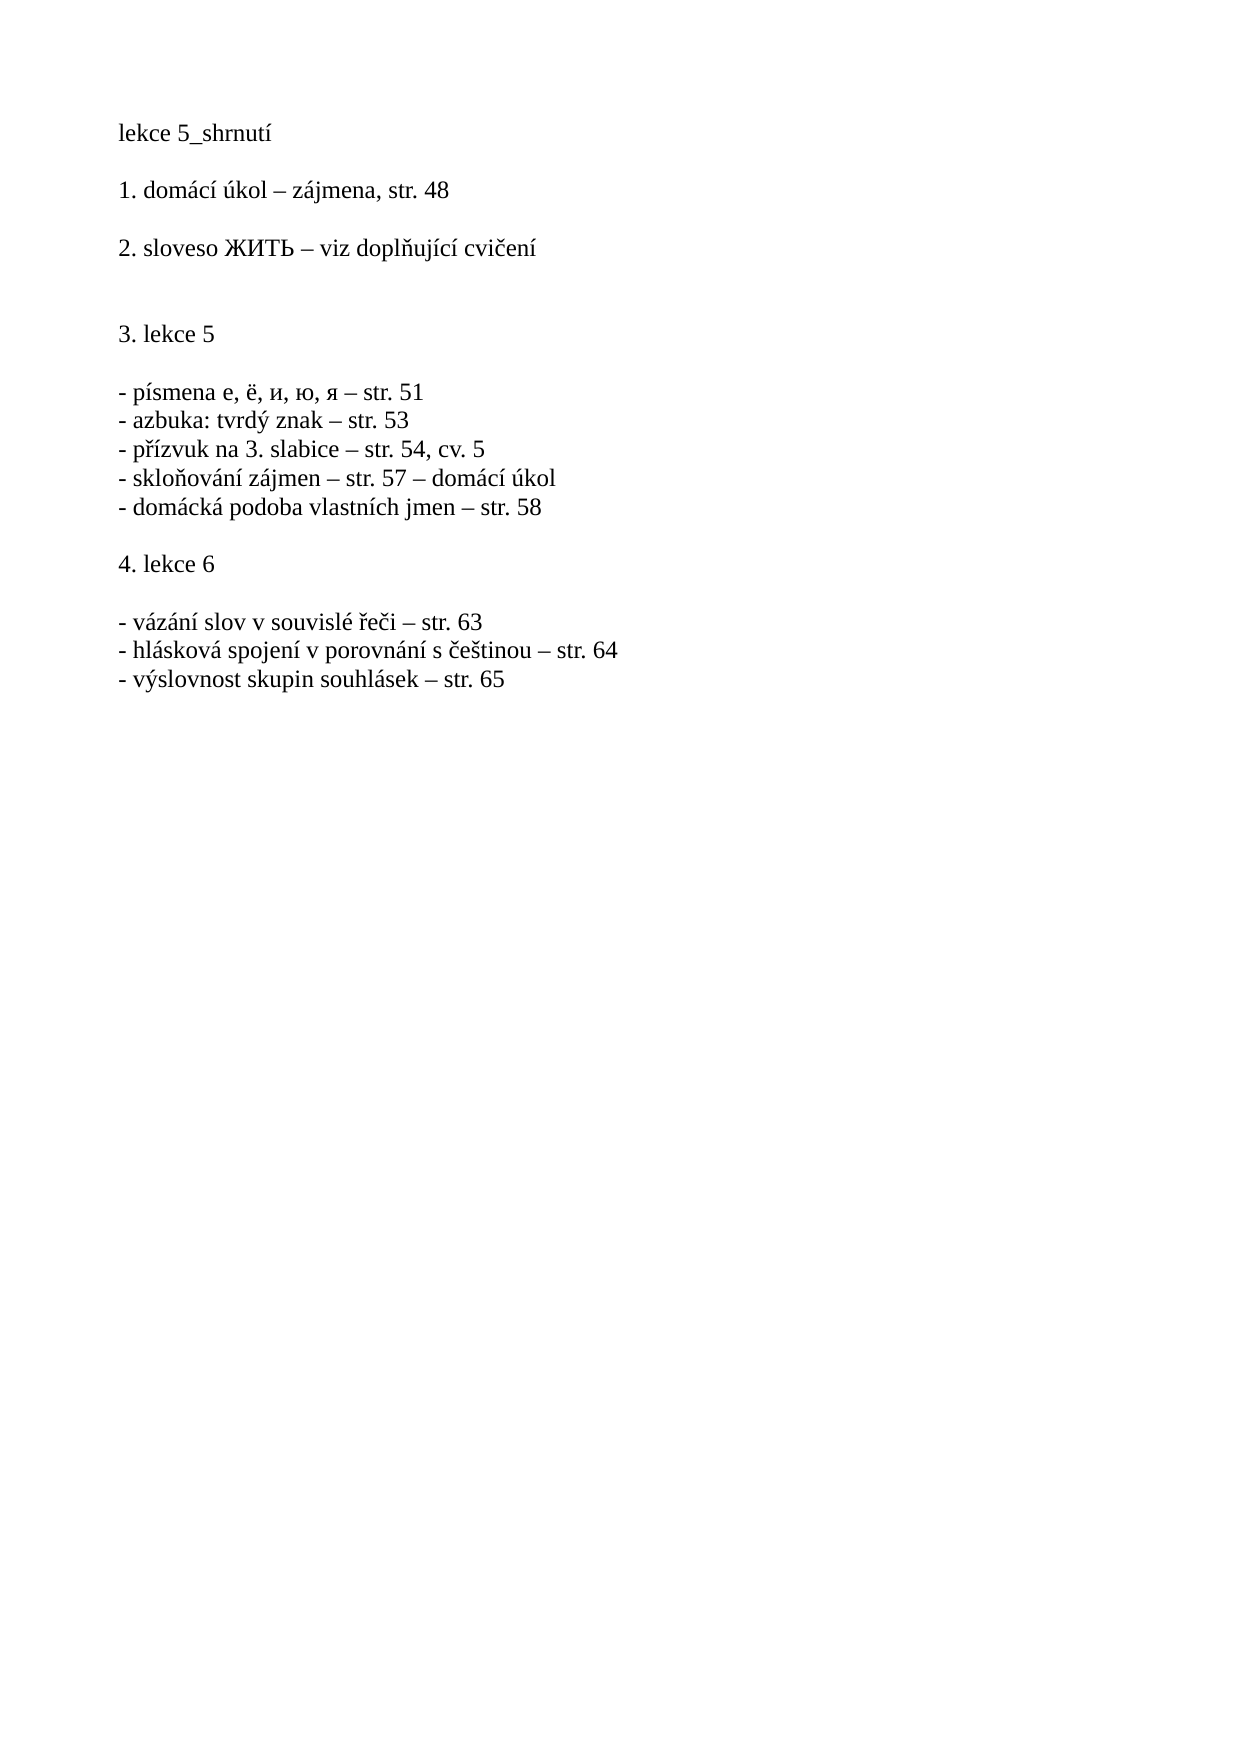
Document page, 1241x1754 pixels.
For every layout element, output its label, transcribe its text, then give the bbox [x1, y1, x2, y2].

text 3. lekce 5 [118, 319, 1122, 348]
text - přízvuk na 3. slabice – str. 54, cv. 5 [118, 434, 1122, 463]
text - domácká podoba vlastních jmen – str. 58 [118, 492, 1122, 521]
text - vázání slov v souvislé řeči – str. 63 [118, 607, 1122, 636]
text lekce 5_shrnutí [118, 118, 1122, 147]
text - hlásková spojení v porovnání s češtinou – str. 64 [118, 636, 1122, 664]
text - písmena е, ё, и, ю, я – str. 51 [118, 377, 1122, 406]
text 1. domácí úkol – zájmena, str. 48 [118, 176, 1122, 204]
text 2. sloveso ЖИТЬ – viz doplňující cvičení [118, 233, 1122, 262]
text - skloňování zájmen – str. 57 – domácí úkol [118, 463, 1122, 492]
text - výslovnost skupin souhlásek – str. 65 [118, 664, 1122, 693]
text - azbuka: tvrdý znak – str. 53 [118, 406, 1122, 434]
text 4. lekce 6 [118, 549, 1122, 578]
